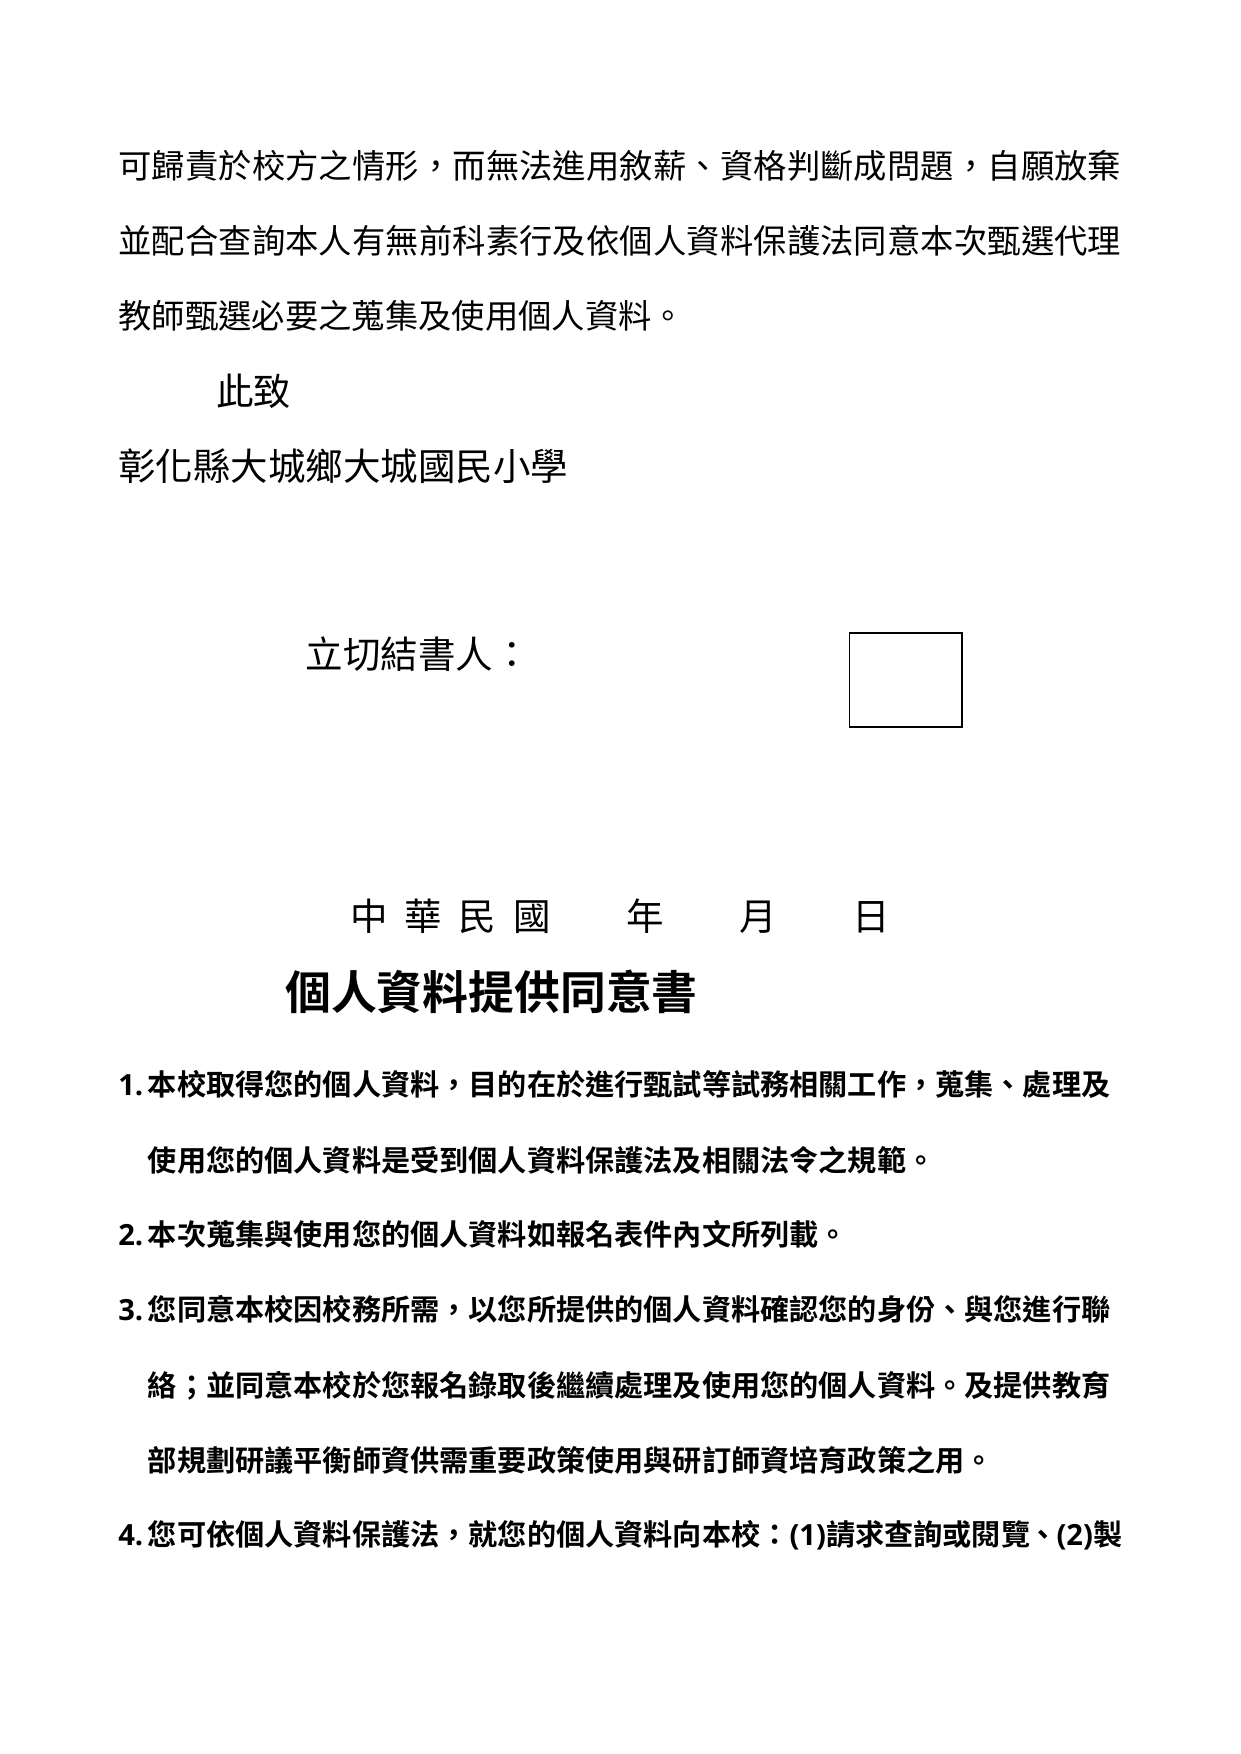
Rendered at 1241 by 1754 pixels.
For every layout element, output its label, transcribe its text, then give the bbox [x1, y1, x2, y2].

list 您同意本校因校務所需，以您所提供的個人資料確認您的身份、與您進行聯絡；並同意本校於您報名錄取後繼續處理及使用您的個人資料。及提供教育部規劃研議平衡師資供需重要政策使用與研訂師資培育政策之用。 [118, 1271, 1122, 1496]
text 此致 [118, 352, 1122, 427]
text 本人確無不得任用為教育人員情事（教師法第十四條第一項各款及教育人員任用條例第三十一條各款第三十三條規定情事）。如有不可歸責於校方之情形，而無法進用敘薪、資格判斷成問題，自願放棄，並配合查詢本人有無前科素行及依個人資料保護法同意本次甄選代理教師甄選必要之蒐集及使用個人資料。 [118, 127, 1122, 352]
text 中 華 民 國 年 月 日 [118, 877, 1122, 952]
text 彰化縣大城鄉大城國民小學 [118, 427, 1122, 502]
list 您可依個人資料保護法，就您的個人資料向本校：(1)請求查詢或閱覽、(2)製給複製本、(3)請求補充或更正、(4)請求停止蒐集、處理及利用或(5)請求刪除。但因本校執行職務或業務所必需者及受其他法律所規範者，本校得拒絕之。 [118, 1496, 1122, 1571]
list 本次蒐集與使用您的個人資料如報名表件內文所列載。 [118, 1196, 1122, 1271]
text 立切結書人： [118, 614, 1122, 689]
text 個人資料提供同意書 [118, 952, 1122, 1027]
list 本校取得您的個人資料，目的在於進行甄試等試務相關工作，蒐集、處理及使用您的個人資料是受到個人資料保護法及相關法令之規範。 [118, 1046, 1122, 1196]
